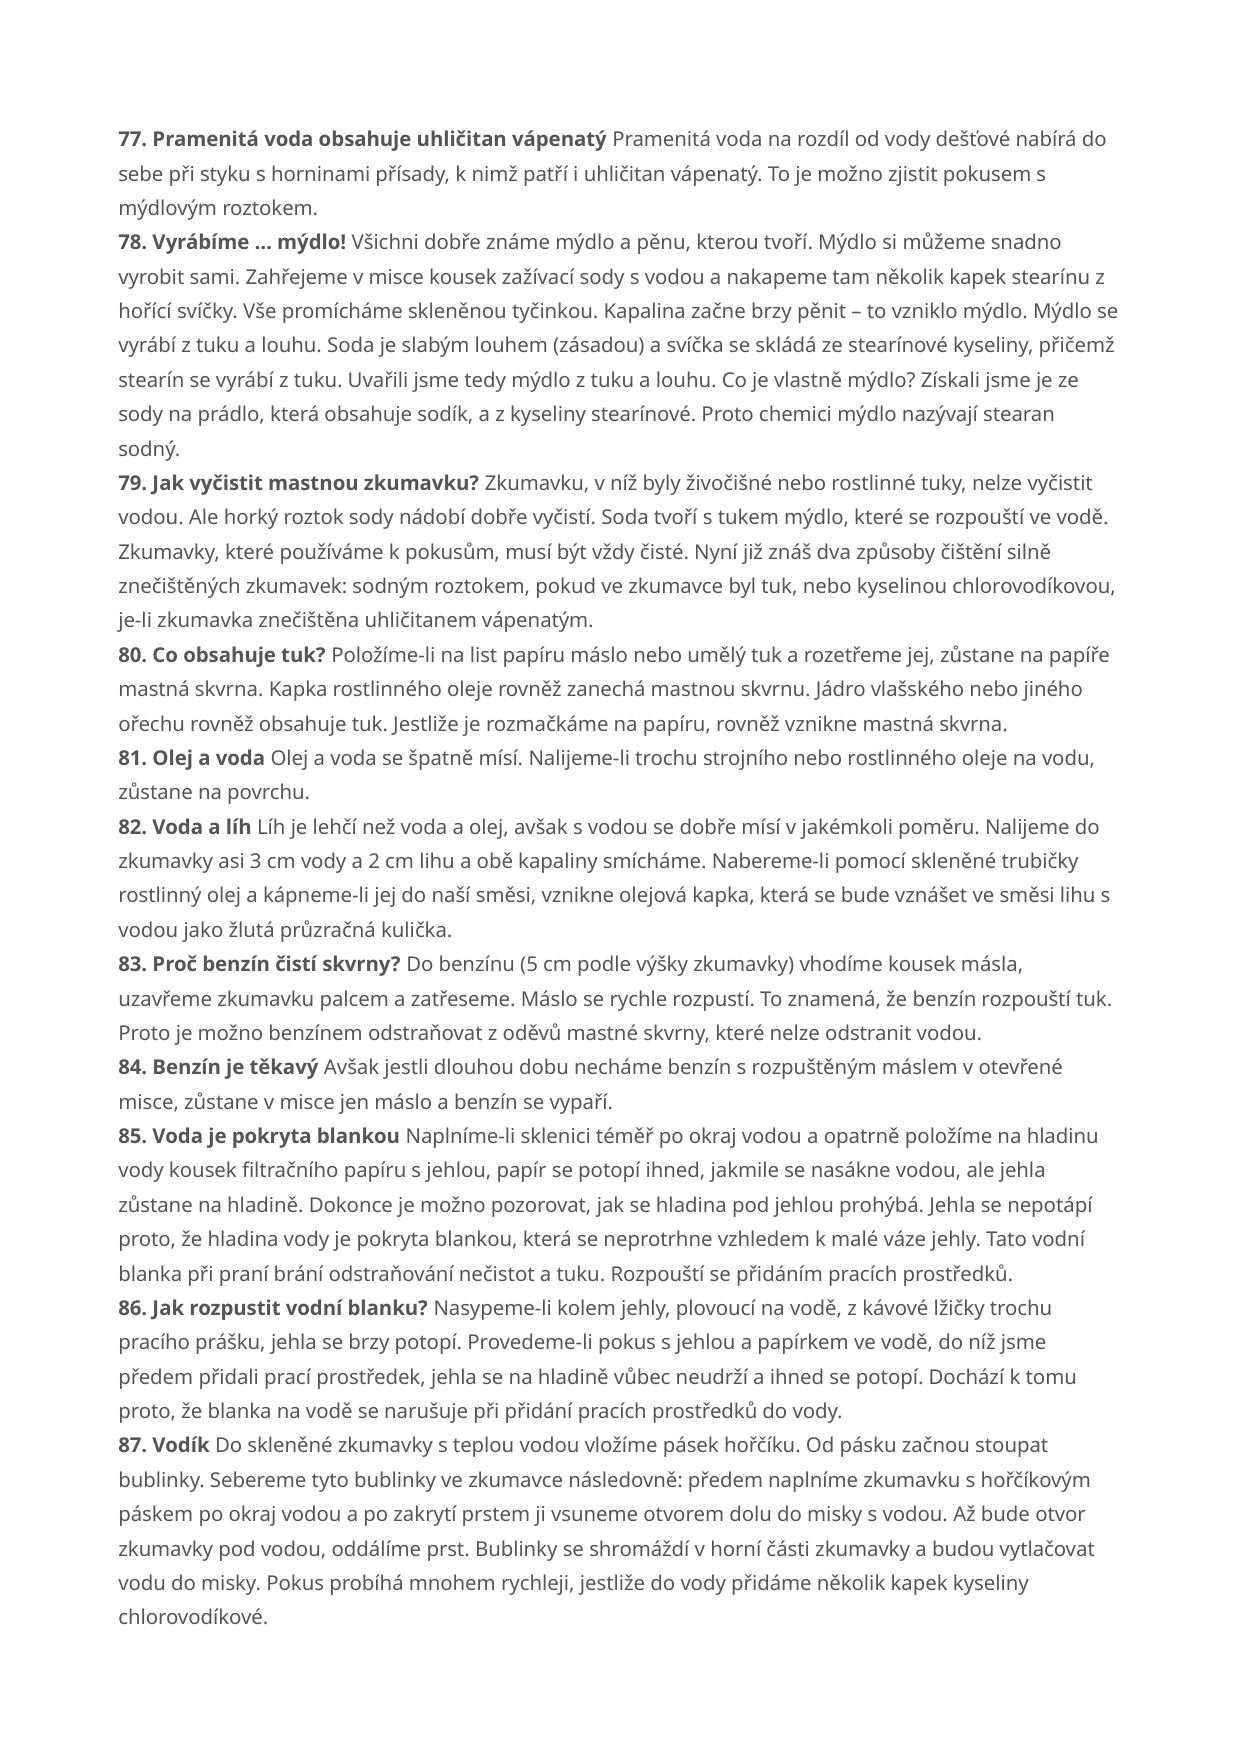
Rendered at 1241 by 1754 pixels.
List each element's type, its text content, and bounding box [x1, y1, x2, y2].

text 83. Proč benzín čistí skvrny? Do benzínu (5 cm podle výšky zkumavky) vhodíme kousek másla, uzavřeme zkumavku palcem a zatřeseme. Máslo se rychle rozpustí. To znamená, že benzín rozpouští tuk. Proto je možno benzínem odstraňovat z oděvů mastné skvrny, které nelze odstranit vodou. [118, 943, 1122, 1046]
text 82. Voda a líh Líh je lehčí než voda a olej, avšak s vodou se dobře mísí v jakémkoli poměru. Nalijeme do zkumavky asi 3 cm vody a 2 cm lihu a obě kapaliny smícháme. Nabereme-li pomocí skleněné trubičky rostlinný olej a kápneme-li jej do naší směsi, vznikne olejová kapka, která se bude vznášet ve směsi lihu s vodou jako žlutá průzračná kulička. [118, 806, 1122, 943]
text 80. Co obsahuje tuk? Položíme-li na list papíru máslo nebo umělý tuk a rozetřeme jej, zůstane na papíře mastná skvrna. Kapka rostlinného oleje rovněž zanechá mastnou skvrnu. Jádro vlašského nebo jiného ořechu rovněž obsahuje tuk. Jestliže je rozmačkáme na papíru, rovněž vznikne mastná skvrna. [118, 634, 1122, 737]
text 84. Benzín je těkavý Avšak jestli dlouhou dobu necháme benzín s rozpuštěným máslem v otevřené misce, zůstane v misce jen máslo a benzín se vypaří. [118, 1046, 1122, 1115]
text 79. Jak vyčistit mastnou zkumavku? Zkumavku, v níž byly živočišné nebo rostlinné tuky, nelze vyčistit vodou. Ale horký roztok sody nádobí dobře vyčistí. Soda tvoří s tukem mýdlo, které se rozpouští ve vodě. Zkumavky, které používáme k pokusům, musí být vždy čisté. Nyní již znáš dva způsoby čištění silně znečištěných zkumavek: sodným roztokem, pokud ve zkumavce byl tuk, nebo kyselinou chlorovodíkovou, je-li zkumavka znečištěna uhličitanem vápenatým. [118, 462, 1122, 634]
text 81. Olej a voda Olej a voda se špatně mísí. Nalijeme-li trochu strojního nebo rostlinného oleje na vodu, zůstane na povrchu. [118, 737, 1122, 806]
text 78. Vyrábíme … mýdlo! Všichni dobře známe mýdlo a pěnu, kterou tvoří. Mýdlo si můžeme snadno vyrobit sami. Zahřejeme v misce kousek zažívací sody s vodou a nakapeme tam několik kapek stearínu z hořící svíčky. Vše promícháme skleněnou tyčinkou. Kapalina začne brzy pěnit – to vzniklo mýdlo. Mýdlo se vyrábí z tuku a louhu. Soda je slabým louhem (zásadou) a svíčka se skládá ze stearínové kyseliny, přičemž stearín se vyrábí z tuku. Uvařili jsme tedy mýdlo z tuku a louhu. Co je vlastně mýdlo? Získali jsme je ze sody na prádlo, která obsahuje sodík, a z kyseliny stearínové. Proto chemici mýdlo nazývají stearan sodný. [118, 221, 1122, 462]
text 87. Vodík Do skleněné zkumavky s teplou vodou vložíme pásek hořčíku. Od pásku začnou stoupat bublinky. Sebereme tyto bublinky ve zkumavce následovně: předem naplníme zkumavku s hořčíkovým páskem po okraj vodou a po zakrytí prstem ji vsuneme otvorem dolu do misky s vodou. Až bude otvor zkumavky pod vodou, oddálíme prst. Bublinky se shromáždí v horní části zkumavky a budou vytlačovat vodu do misky. Pokus probíhá mnohem rychleji, jestliže do vody přidáme několik kapek kyseliny chlorovodíkové. [118, 1424, 1122, 1631]
text 86. Jak rozpustit vodní blanku? Nasypeme-li kolem jehly, plovoucí na vodě, z kávové lžičky trochu pracího prášku, jehla se brzy potopí. Provedeme-li pokus s jehlou a papírkem ve vodě, do níž jsme předem přidali prací prostředek, jehla se na hladině vůbec neudrží a ihned se potopí. Dochází k tomu proto, že blanka na vodě se narušuje při přidání pracích prostředků do vody. [118, 1287, 1122, 1424]
text 77. Pramenitá voda obsahuje uhličitan vápenatý Pramenitá voda na rozdíl od vody dešťové nabírá do sebe při styku s horninami přísady, k nimž patří i uhličitan vápenatý. To je možno zjistit pokusem s mýdlovým roztokem. [118, 118, 1122, 221]
text 85. Voda je pokryta blankou Naplníme-li sklenici téměř po okraj vodou a opatrně položíme na hladinu vody kousek filtračního papíru s jehlou, papír se potopí ihned, jakmile se nasákne vodou, ale jehla zůstane na hladině. Dokonce je možno pozorovat, jak se hladina pod jehlou prohýbá. Jehla se nepotápí proto, že hladina vody je pokryta blankou, která se neprotrhne vzhledem k malé váze jehly. Tato vodní blanka při praní brání odstraňování nečistot a tuku. Rozpouští se přidáním pracích prostředků. [118, 1115, 1122, 1287]
